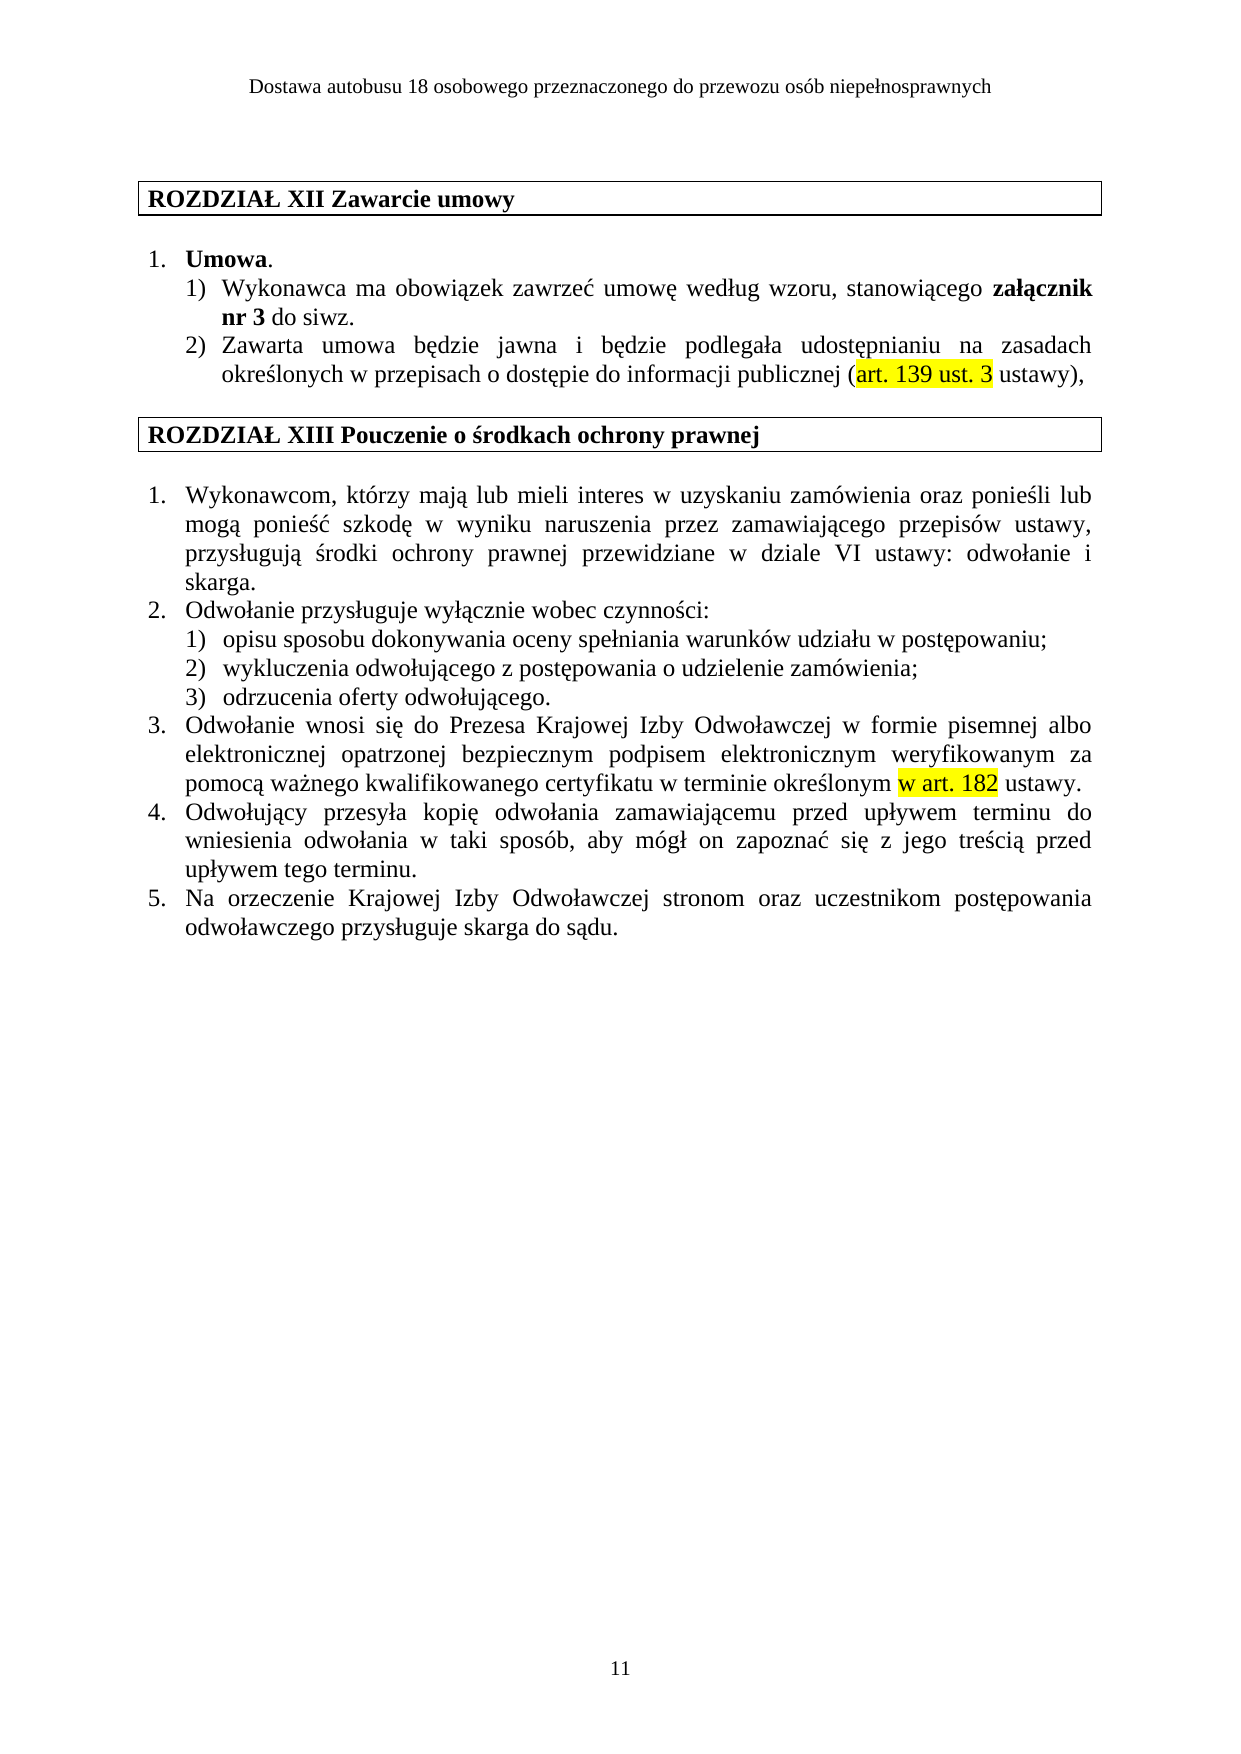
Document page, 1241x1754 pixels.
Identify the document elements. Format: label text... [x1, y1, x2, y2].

list Odwołanie przysługuje wyłącznie wobec czynności: [148, 596, 1093, 624]
text 1) opisu sposobu dokonywania oceny spełniania warunków udziału w postępowaniu; [185, 624, 1093, 653]
list Zawarta umowa będzie jawna i będzie podlegała udostępnianiu na zasadach określonych w przepisach o dostępie do informacji publicznej (art. 139 ust. 3 ustawy), [185, 331, 1093, 388]
list Wykonawca ma obowiązek zawrzeć umowę według wzoru, stanowiącego załącznik nr 3 do siwz. [185, 273, 1093, 331]
list Na orzeczenie Krajowej Izby Odwoławczej stronom oraz uczestnikom postępowania odwoławczego przysługuje skarga do sądu. [148, 883, 1093, 941]
subtitle ROZDZIAŁ XIII Pouczenie o środkach ochrony prawnej [139, 418, 1101, 451]
list Wykonawcom, którzy mają lub mieli interes w uzyskaniu zamówienia oraz ponieśli lub mogą ponieść szkodę w wyniku naruszenia przez zamawiającego przepisów ustawy, przysługują środki ochrony prawnej przewidziane w dziale VI ustawy: odwołanie i skarga. [148, 481, 1093, 596]
text 3) odrzucenia oferty odwołującego. [185, 682, 1093, 711]
list Odwołujący przesyła kopię odwołania zamawiającemu przed upływem terminu do wniesienia odwołania w taki sposób, aby mógł on zapoznać się z jego treścią przed upływem tego terminu. [148, 797, 1093, 883]
subtitle ROZDZIAŁ XII Zawarcie umowy [139, 182, 1101, 214]
list Umowa. [148, 244, 1093, 273]
text 2) wykluczenia odwołującego z postępowania o udzielenie zamówienia; [185, 653, 1093, 682]
list Odwołanie wnosi się do Prezesa Krajowej Izby Odwoławczej w formie pisemnej albo elektronicznej opatrzonej bezpiecznym podpisem elektronicznym weryfikowanym za pomocą ważnego kwalifikowanego certyfikatu w terminie określonym w art. 182 ustawy. [148, 711, 1093, 797]
